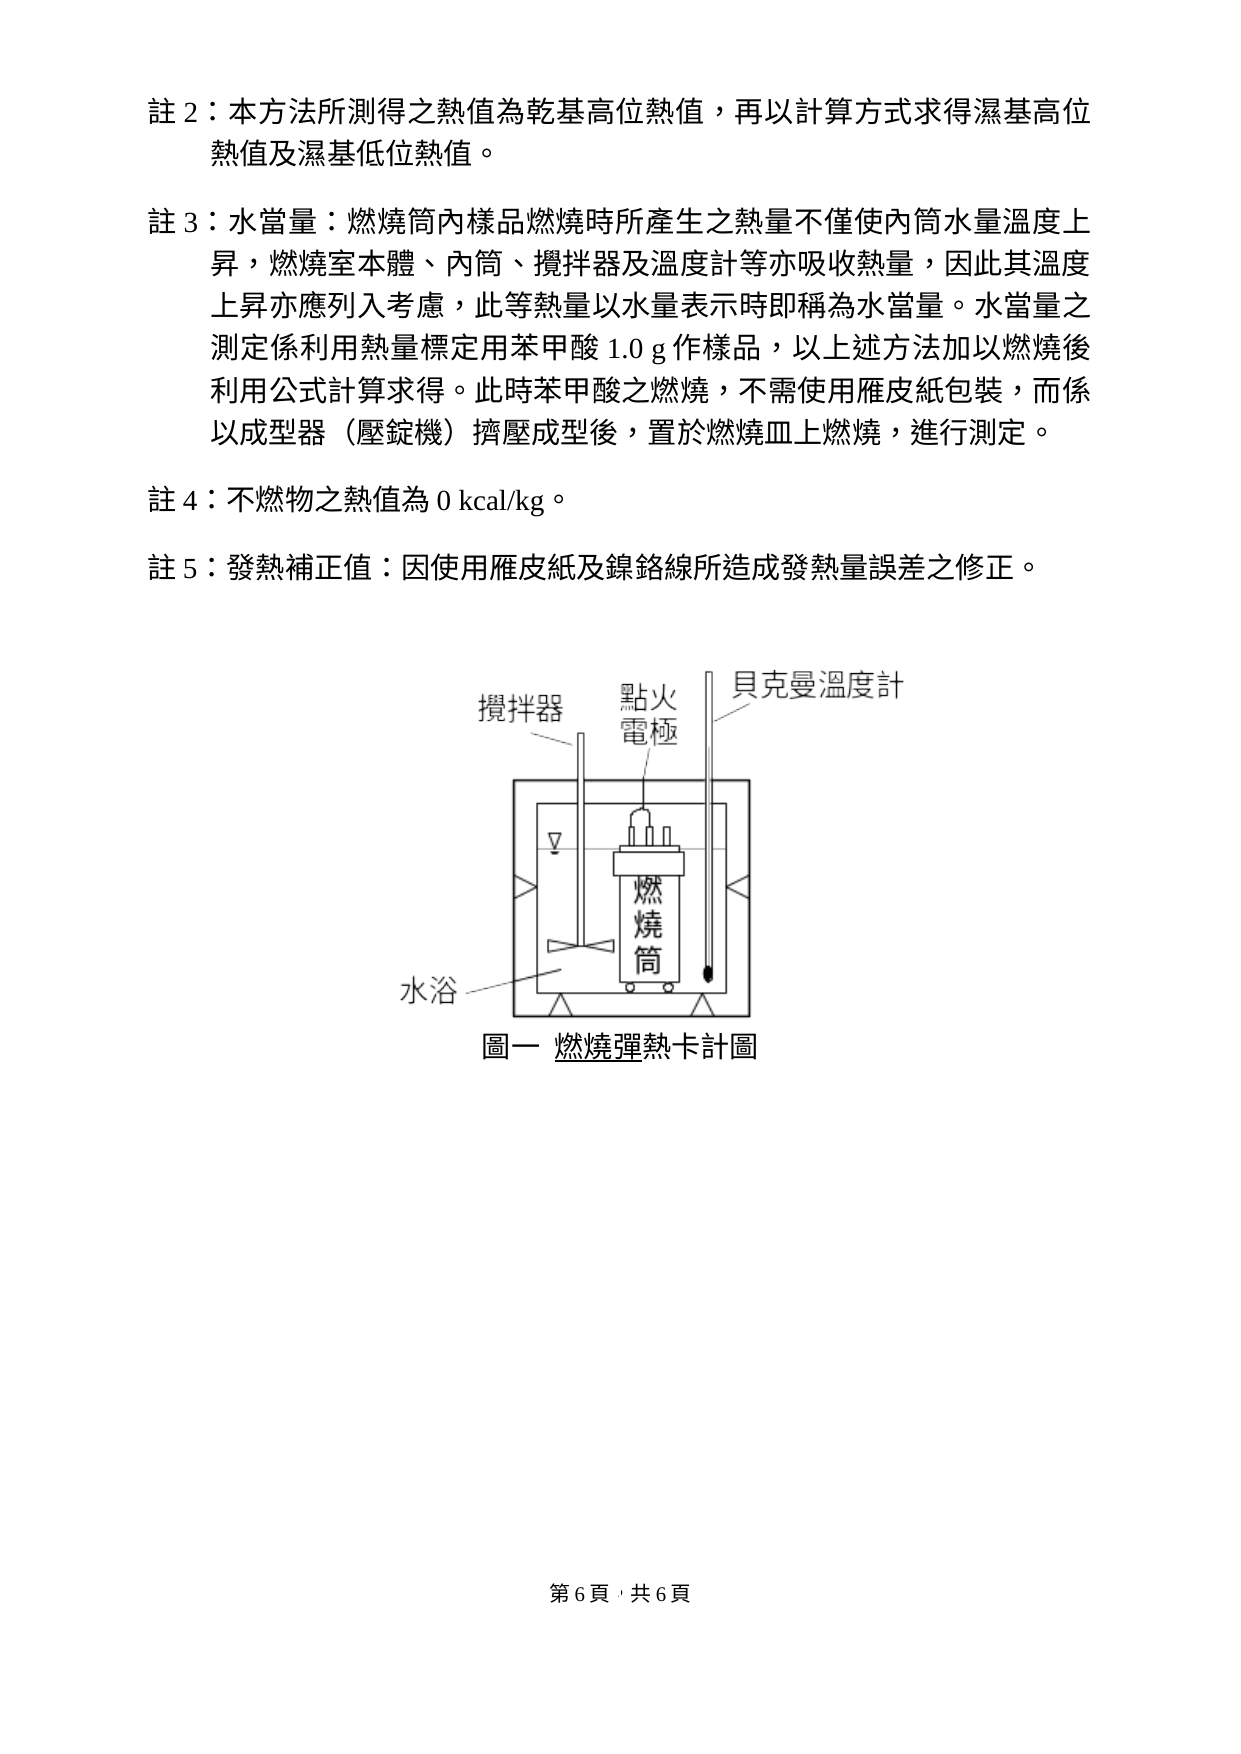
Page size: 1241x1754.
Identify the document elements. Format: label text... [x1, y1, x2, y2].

text 註2：本方法所測得之熱值為乾基高位熱值，再以計算方式求得濕基高位熱值及濕基低位熱值。 [148, 89, 1092, 173]
text 註5：發熱補正值：因使用雁皮紙及鎳鉻線所造成發熱量誤差之修正。 [148, 544, 1092, 587]
text 註4：不燃物之熱值為0 kcal/kg。 [148, 477, 1092, 519]
text 圖一 燃燒彈熱卡計圖 [148, 665, 1092, 1066]
text 註3：水當量：燃燒筒內樣品燃燒時所產生之熱量不僅使內筒水量溫度上昇，燃燒室本體、內筒、攪拌器及溫度計等亦吸收熱量，因此其溫度上昇亦應列入考慮，此等熱量以水量表示時即稱為水當量。水當量之測定係利用熱量標定用苯甲酸1.0 g作樣品，以上述方法加以燃燒後利用公式計算求得。此時苯甲酸之燃燒，不需使用雁皮紙包裝，而係以成型器（壓錠機）擠壓成型後，置於燃燒皿上燃燒，進行測定。 [148, 198, 1092, 452]
